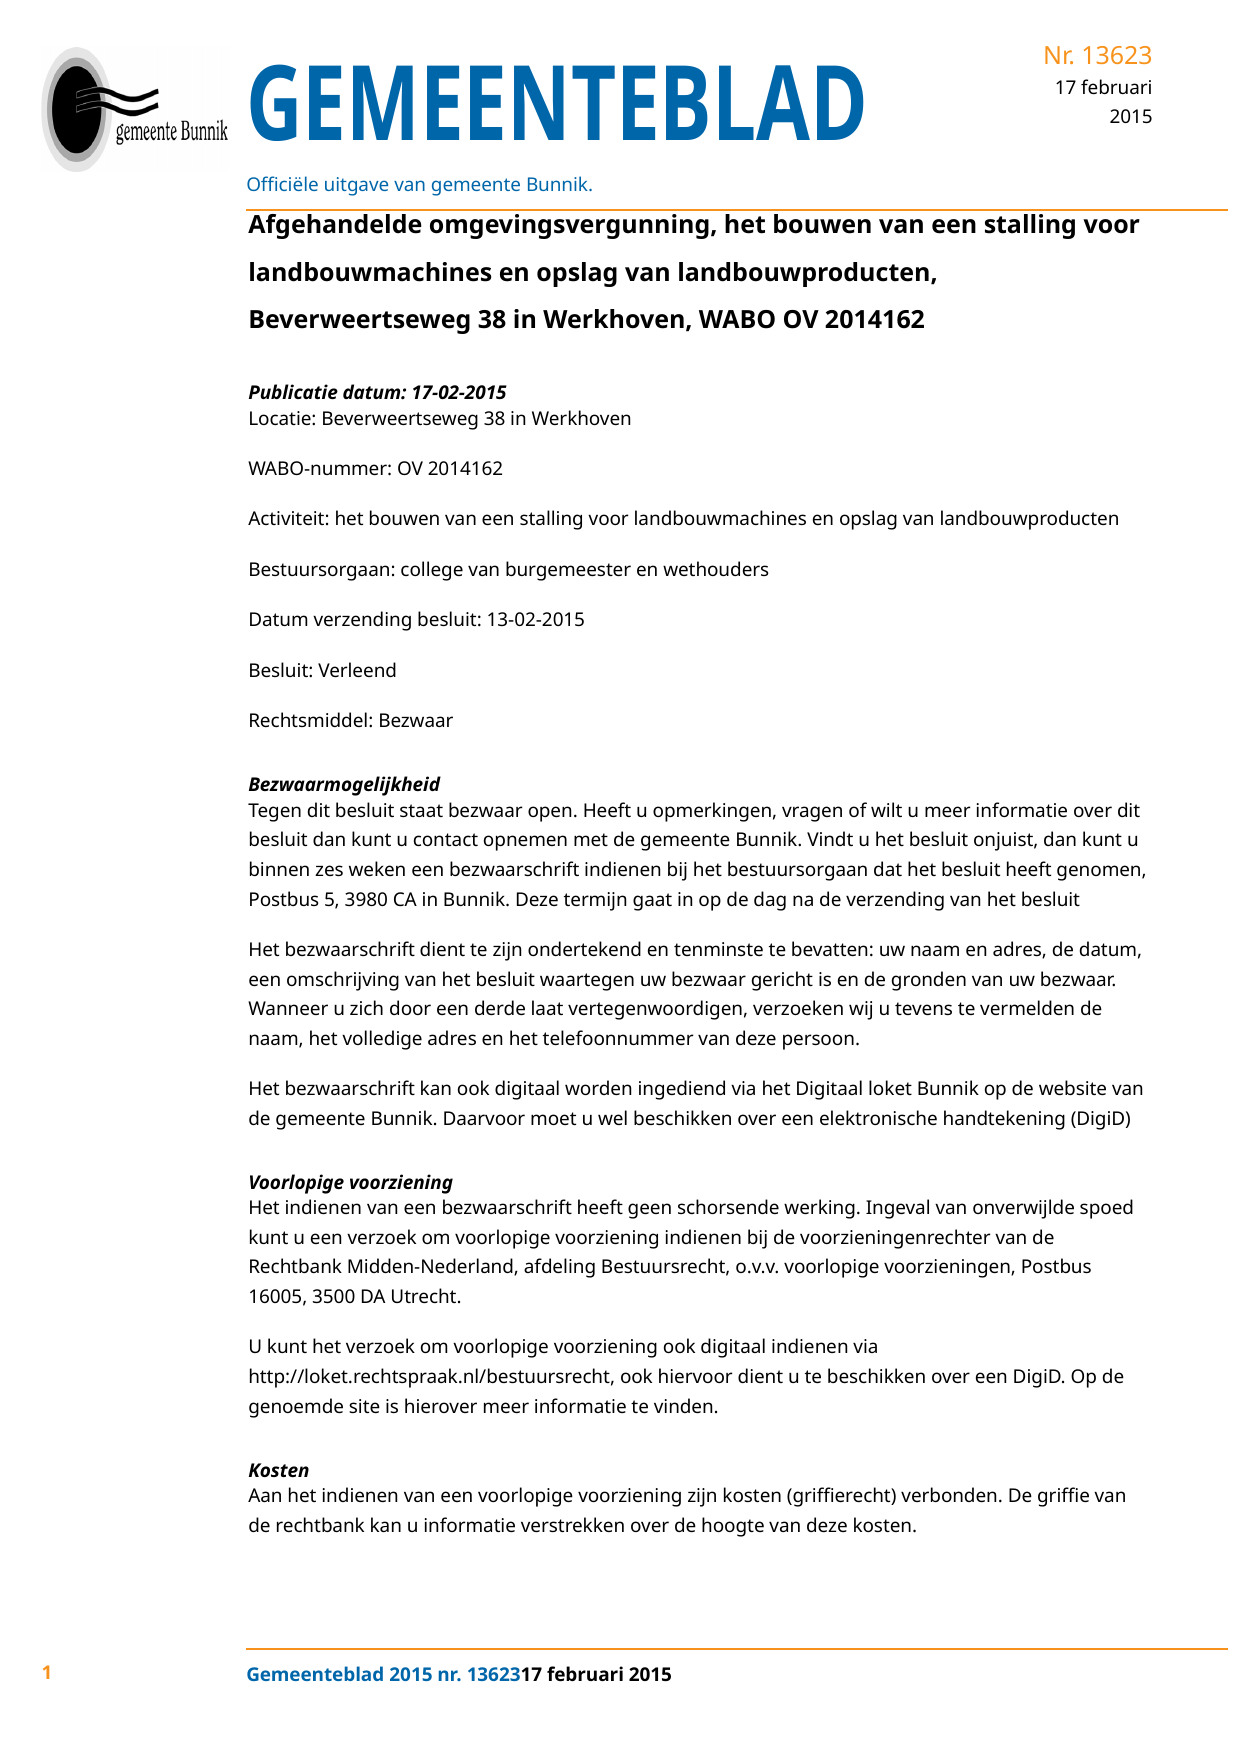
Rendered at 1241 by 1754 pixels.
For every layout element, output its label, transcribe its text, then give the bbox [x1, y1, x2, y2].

text U kunt het verzoek om voorlopige voorziening ook digitaal indienen via http://loket.rechtspraak.nl/bestuursrecht, ook hiervoor dient u te beschikken over een DigiD. Op de genoemde site is hierover meer informatie te vinden. [248, 1334, 1152, 1419]
text Bezwaarmogelijkheid [248, 771, 1152, 797]
text Voorlopige voorziening [248, 1169, 1152, 1194]
text Aan het indienen van een voorlopige voorziening zijn kosten (griffierecht) verbonden. De griffie van de rechtbank kan u informatie verstrekken over de hoogte van deze kosten. [248, 1483, 1152, 1538]
text Rechtsmiddel: Bezwaar [248, 707, 1152, 733]
text Het indienen van een bezwaarschrift heeft geen schorsende werking. Ingeval van onverwijlde spoed kunt u een verzoek om voorlopige voorziening indienen bij de voorzieningenrechter van de Rechtbank Midden-Nederland, afdeling Bestuursrecht, o.v.v. voorlopige voorzieningen, Postbus 16005, 3500 DA Utrecht. [248, 1194, 1152, 1309]
text Bestuursorgaan: college van burgemeester en wethouders [248, 556, 1152, 582]
picture [41, 47, 231, 172]
text Datum verzending besluit: 13-02-2015 [248, 606, 1152, 632]
text Locatie: Beverweertseweg 38 in Werkhoven [248, 405, 1152, 431]
text Publicatie datum: 17-02-2015 [248, 379, 1152, 405]
text Het bezwaarschrift kan ook digitaal worden ingediend via het Digitaal loket Bunnik op de website van de gemeente Bunnik. Daarvoor moet u wel beschikken over een elektronische handtekening (DigiD) [248, 1075, 1152, 1131]
text Activiteit: het bouwen van een stalling voor landbouwmachines en opslag van landbouwproducten [248, 506, 1152, 531]
text Tegen dit besluit staat bezwaar open. Heeft u opmerkingen, vragen of wilt u meer informatie over dit besluit dan kunt u contact opnemen met de gemeente Bunnik. Vindt u het besluit onjuist, dan kunt u binnen zes weken een bezwaarschrift indienen bij het bestuursorgaan dat het besluit heeft genomen, Postbus 5, 3980 CA in Bunnik. Deze termijn gaat in op de dag na de verzending van het besluit [248, 797, 1152, 911]
text WABO-nummer: OV 2014162 [248, 455, 1152, 481]
text Afgehandelde omgevingsvergunning, het bouwen van een stalling voor landbouwmachines en opslag van landbouwproducten, Beverweertseweg 38 in Werkhoven, WABO OV 2014162 [248, 211, 1152, 336]
text Besluit: Verleend [248, 657, 1152, 683]
text Het bezwaarschrift dient te zijn ondertekend en tenminste te bevatten: uw naam en adres, de datum, een omschrijving van het besluit waartegen uw bezwaar gericht is en de gronden van uw bezwaar. Wanneer u zich door een derde laat vertegenwoordigen, verzoeken wij u tevens te vermelden de naam, het volledige adres en het telefoonnummer van deze persoon. [248, 936, 1152, 1051]
text Kosten [248, 1457, 1152, 1483]
